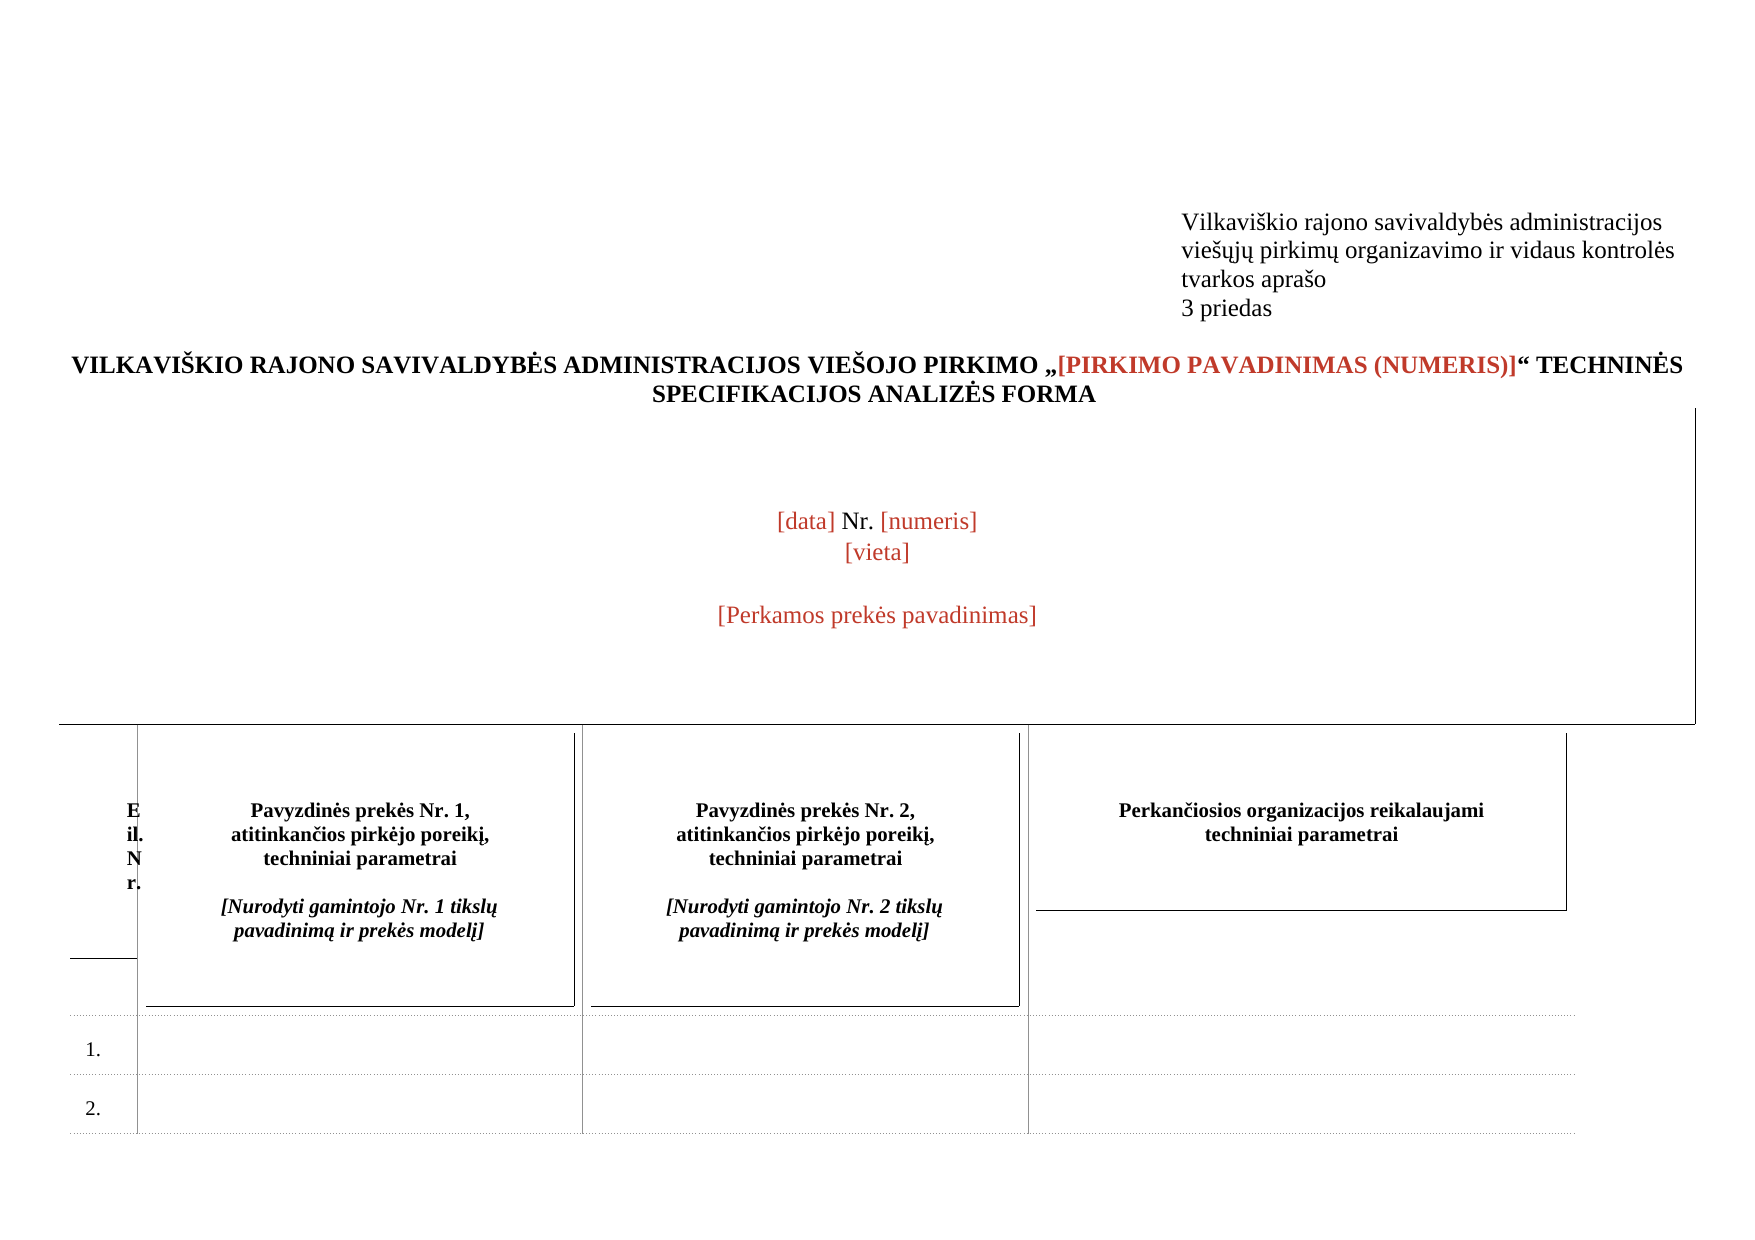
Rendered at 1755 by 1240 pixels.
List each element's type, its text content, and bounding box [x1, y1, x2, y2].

text [Perkamos prekės pavadinimas] [59, 597, 1695, 629]
text viešųjų pirkimų organizavimo ir vidaus kontrolės [1181, 235, 1695, 264]
table_cell [138, 1074, 582, 1133]
table_cell 2. [70, 1074, 137, 1133]
table_cell [138, 1015, 582, 1074]
table_header Perkančiosios organizacijos reikalaujami techniniai parametrai [1029, 725, 1575, 1015]
table_header Pavyzdinės prekės Nr. 2, atitinkančios pirkėjo poreikį, techniniai parametrai [Nurodyti gamintojo Nr. 2 tikslų pavadinimą ir prekės modelį] [583, 725, 1028, 1015]
table_header Pavyzdinės prekės Nr. 1, atitinkančios pirkėjo poreikį, techniniai parametrai [Nurodyti gamintojo Nr. 1 tikslų pavadinimą ir prekės modelį] [138, 725, 582, 1015]
table_header Eil. Nr. [70, 725, 137, 958]
table_header Eil. Nr. [70, 959, 137, 1015]
text [vieta] [59, 535, 1695, 566]
table_cell 1. [70, 1015, 137, 1074]
text tvarkos aprašo [1181, 264, 1695, 293]
text 3 priedas [1181, 293, 1695, 322]
text VILKAVIŠKIO RAJONO SAVIVALDYBĖS ADMINISTRACIJOS VIEŠOJO PIRKIMO „[PIRKIMO PAVADINIMAS (NUMERIS)]“ TECHNINĖS SPECIFIKACIJOS ANALIZĖS FORMA [59, 350, 1695, 408]
text [data] Nr. [numeris] [59, 504, 1695, 535]
text Vilkaviškio rajono savivaldybės administracijos [1181, 207, 1695, 235]
table_cell [583, 1015, 1028, 1074]
table_cell [1029, 1015, 1575, 1074]
table_cell [583, 1074, 1028, 1133]
table_cell [1029, 1074, 1575, 1133]
